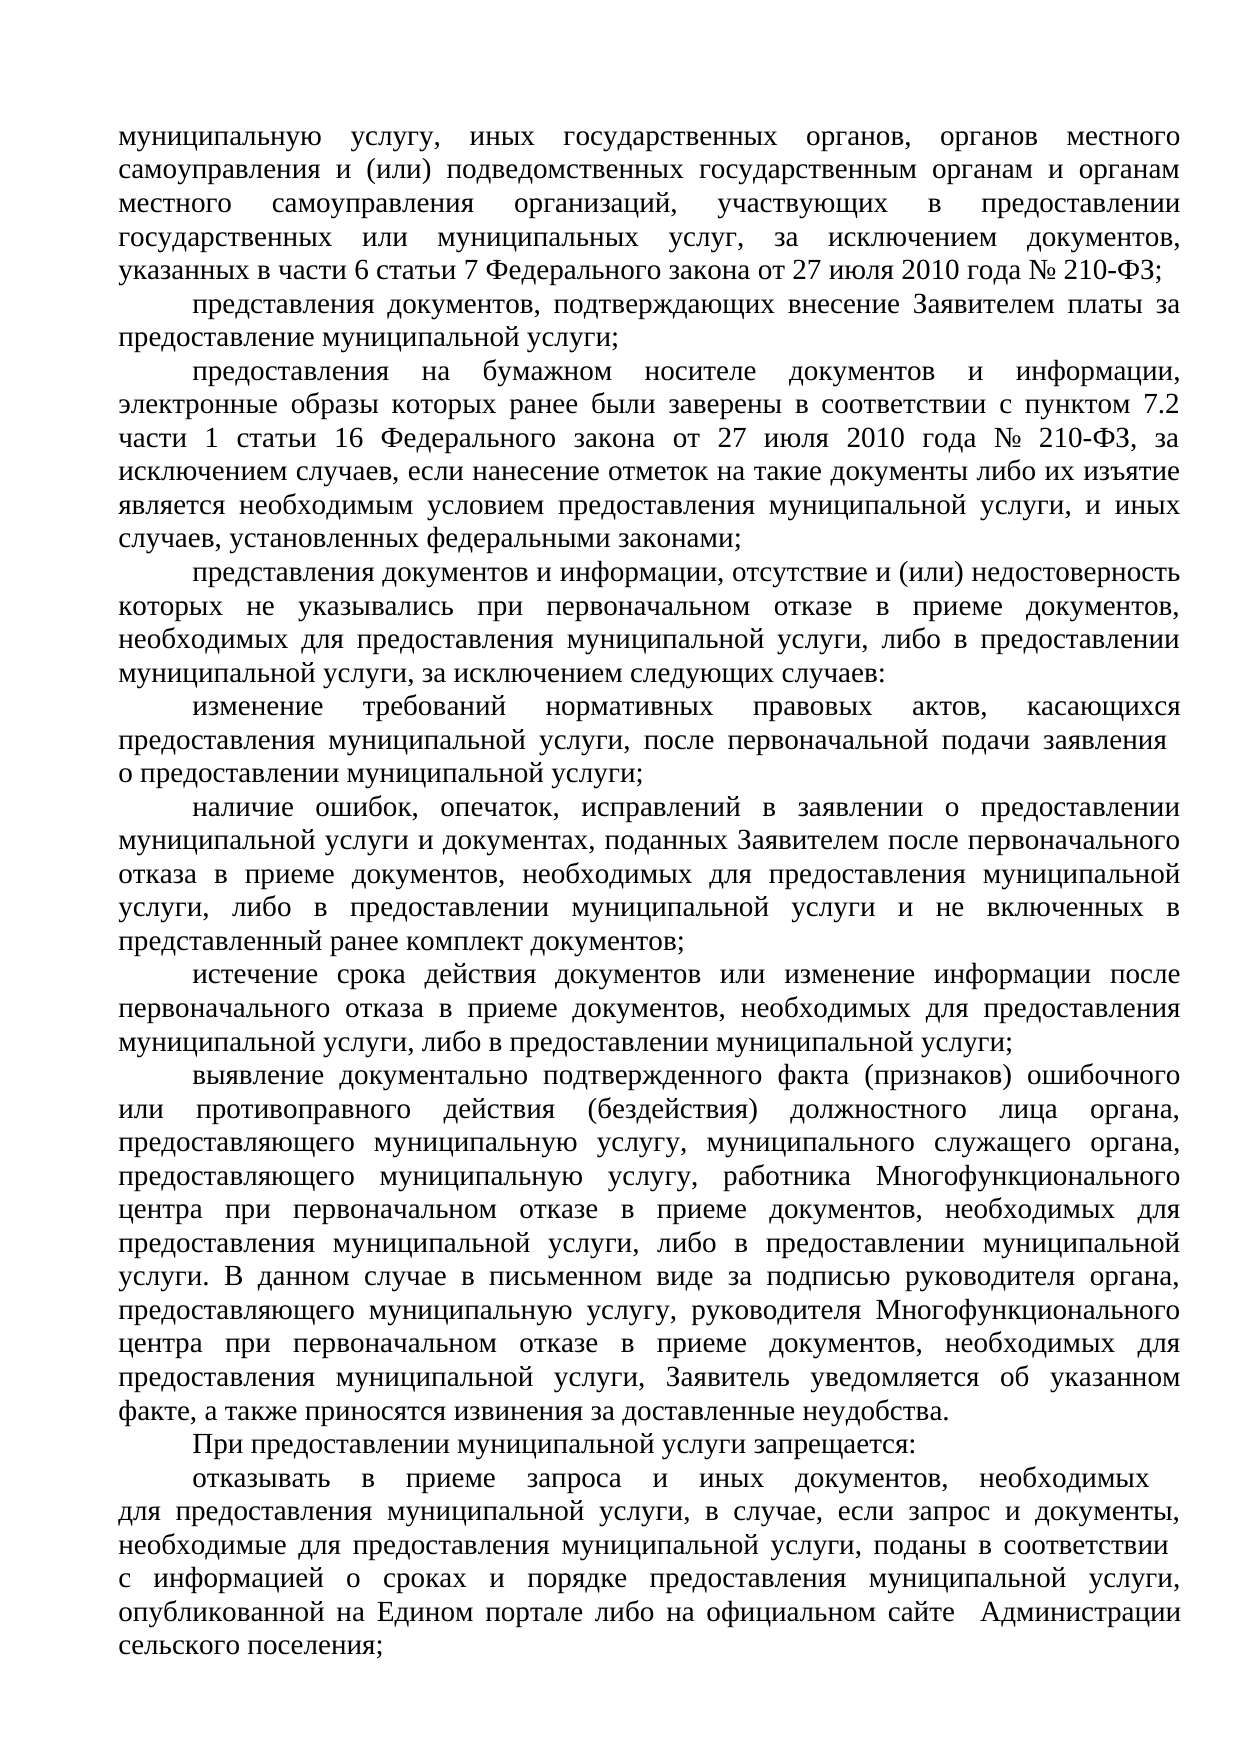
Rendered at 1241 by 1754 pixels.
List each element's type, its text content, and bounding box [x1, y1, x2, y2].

text муниципальную услугу, иных государственных органов, органов местного самоуправления и (или) подведомственных государственным органам и органам местного самоуправления организаций, участвующих в предоставлении государственных или муниципальных услуг, за исключением документов, указанных в части 6 статьи 7 Федерального закона от 27 июля 2010 года № 210-ФЗ; [118, 118, 1181, 286]
text При предоставлении муниципальной услуги запрещается: [118, 1426, 1181, 1460]
text изменение требований нормативных правовых актов, касающихся предоставления муниципальной услуги, после первоначальной подачи заявления о предоставлении муниципальной услуги; [118, 688, 1181, 789]
text предоставления на бумажном носителе документов и информации, электронные образы которых ранее были заверены в соответствии с пунктом 7.2 части 1 статьи 16 Федерального закона от 27 июля 2010 года № 210-ФЗ, за исключением случаев, если нанесение отметок на такие документы либо их изъятие является необходимым условием предоставления муниципальной услуги, и иных случаев, установленных федеральными законами; [118, 353, 1181, 554]
text выявление документально подтвержденного факта (признаков) ошибочного или противоправного действия (бездействия) должностного лица органа, предоставляющего муниципальную услугу, муниципального служащего органа, предоставляющего муниципальную услугу, работника Многофункционального центра при первоначальном отказе в приеме документов, необходимых для предоставления муниципальной услуги, либо в предоставлении муниципальной услуги. В данном случае в письменном виде за подписью руководителя органа, предоставляющего муниципальную услугу, руководителя Многофункционального центра при первоначальном отказе в приеме документов, необходимых для предоставления муниципальной услуги, Заявитель уведомляется об указанном факте, а также приносятся извинения за доставленные неудобства. [118, 1057, 1181, 1426]
text отказывать в приеме запроса и иных документов, необходимых для предоставления муниципальной услуги, в случае, если запрос и документы, необходимые для предоставления муниципальной услуги, поданы в соответствии с информацией о сроках и порядке предоставления муниципальной услуги, опубликованной на Едином портале либо на официальном сайте Администрации сельского поселения; [118, 1460, 1181, 1661]
text наличие ошибок, опечаток, исправлений в заявлении о предоставлении муниципальной услуги и документах, поданных Заявителем после первоначального отказа в приеме документов, необходимых для предоставления муниципальной услуги, либо в предоставлении муниципальной услуги и не включенных в представленный ранее комплект документов; [118, 789, 1181, 957]
text истечение срока действия документов или изменение информации после первоначального отказа в приеме документов, необходимых для предоставления муниципальной услуги, либо в предоставлении муниципальной услуги; [118, 957, 1181, 1057]
text представления документов и информации, отсутствие и (или) недостоверность которых не указывались при первоначальном отказе в приеме документов, необходимых для предоставления муниципальной услуги, либо в предоставлении муниципальной услуги, за исключением следующих случаев: [118, 554, 1181, 688]
text представления документов, подтверждающих внесение Заявителем платы за предоставление муниципальной услуги; [118, 286, 1181, 353]
